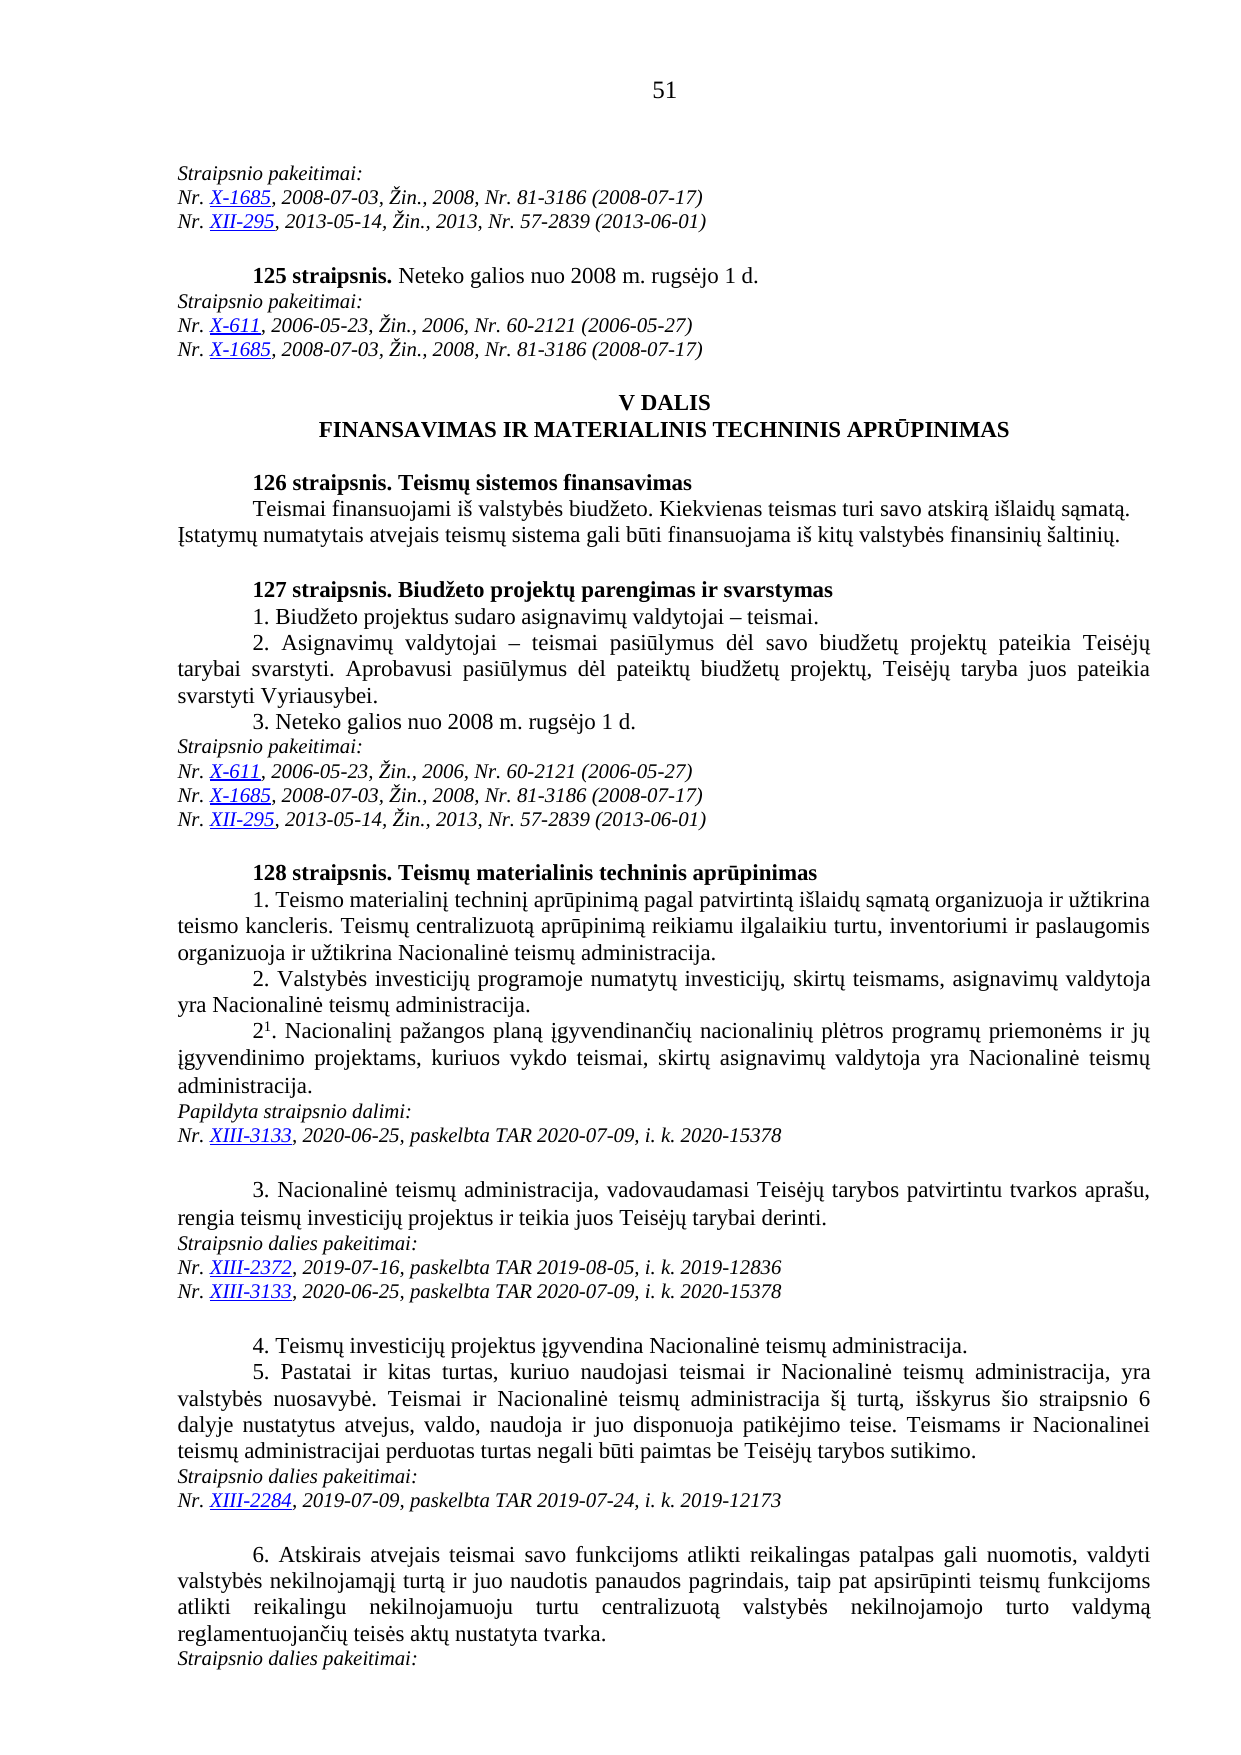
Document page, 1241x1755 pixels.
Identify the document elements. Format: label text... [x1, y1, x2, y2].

text 126 straipsnis. Teismų sistemos finansavimas [177, 468, 1152, 495]
text 128 straipsnis. Teismų materialinis techninis aprūpinimas [177, 859, 1152, 886]
text Straipsnio dalies pakeitimai: [177, 1231, 1152, 1255]
text Straipsnio pakeitimai: [177, 734, 1152, 758]
text Straipsnio pakeitimai: [177, 288, 1152, 313]
text Teismai finansuojami iš valstybės biudžeto. Kiekvienas teismas turi savo atskirą išlaidų sąmatą. Įstatymų numatytais atvejais teismų sistema gali būti finansuojama iš kitų valstybės finansinių šaltinių. [177, 495, 1152, 548]
text 6. Atskirais atvejais teismai savo funkcijoms atlikti reikalingas patalpas gali nuomotis, valdyti valstybės nekilnojamąjį turtą ir juo naudotis panaudos pagrindais, taip pat apsirūpinti teismų funkcijoms atlikti reikalingu nekilnojamuoju turtu centralizuotą valstybės nekilnojamojo turto valdymą reglamentuojančių teisės aktų nustatyta tvarka. [177, 1541, 1152, 1646]
text Nr. X-1685, 2008-07-03, Žin., 2008, Nr. 81-3186 (2008-07-17) [177, 337, 1152, 361]
text Nr. XIII-2372, 2019-07-16, paskelbta TAR 2019-08-05, i. k. 2019-12836 [177, 1255, 1152, 1279]
text FINANSAVIMAS IR MATERIALINIS TECHNINIS APRŪPINIMAS [177, 416, 1152, 442]
text Nr. XIII-2284, 2019-07-09, paskelbta TAR 2019-07-24, i. k. 2019-12173 [177, 1488, 1152, 1512]
text Nr. XIII-3133, 2020-06-25, paskelbta TAR 2020-07-09, i. k. 2020-15378 [177, 1123, 1152, 1147]
text Nr. XII-295, 2013-05-14, Žin., 2013, Nr. 57-2839 (2013-06-01) [177, 807, 1152, 831]
text Straipsnio pakeitimai: [177, 161, 1152, 185]
text Nr. X-1685, 2008-07-03, Žin., 2008, Nr. 81-3186 (2008-07-17) [177, 185, 1152, 209]
text Papildyta straipsnio dalimi: [177, 1099, 1152, 1123]
text 1. Teismo materialinį techninį aprūpinimą pagal patvirtintą išlaidų sąmatą organizuoja ir užtikrina teismo kancleris. Teismų centralizuotą aprūpinimą reikiamu ilgalaikiu turtu, inventoriumi ir paslaugomis organizuoja ir užtikrina Nacionalinė teismų administracija. [177, 886, 1152, 965]
text 2. Valstybės investicijų programoje numatytų investicijų, skirtų teismams, asignavimų valdytoja yra Nacionalinė teismų administracija. [177, 965, 1152, 1018]
text Nr. X-611, 2006-05-23, Žin., 2006, Nr. 60-2121 (2006-05-27) [177, 313, 1152, 337]
text Nr. X-611, 2006-05-23, Žin., 2006, Nr. 60-2121 (2006-05-27) [177, 758, 1152, 783]
text Nr. X-1685, 2008-07-03, Žin., 2008, Nr. 81-3186 (2008-07-17) [177, 783, 1152, 807]
text Nr. XIII-3133, 2020-06-25, paskelbta TAR 2020-07-09, i. k. 2020-15378 [177, 1279, 1152, 1303]
text Nr. XII-295, 2013-05-14, Žin., 2013, Nr. 57-2839 (2013-06-01) [177, 209, 1152, 233]
text 1. Biudžeto projektus sudaro asignavimų valdytojai – teismai. [177, 603, 1152, 629]
text 3. Nacionalinė teismų administracija, vadovaudamasi Teisėjų tarybos patvirtintu tvarkos aprašu, rengia teismų investicijų projektus ir teikia juos Teisėjų tarybai derinti. [177, 1176, 1152, 1231]
text Straipsnio dalies pakeitimai: [177, 1464, 1152, 1488]
text Straipsnio dalies pakeitimai: [177, 1646, 1152, 1670]
text V DALIS [177, 389, 1152, 416]
text 4. Teismų investicijų projektus įgyvendina Nacionalinė teismų administracija. [177, 1332, 1152, 1358]
text 125 straipsnis. Neteko galios nuo 2008 m. rugsėjo 1 d. [177, 262, 1152, 288]
text 2. Asignavimų valdytojai – teismai pasiūlymus dėl savo biudžetų projektų pateikia Teisėjų tarybai svarstyti. Aprobavusi pasiūlymus dėl pateiktų biudžetų projektų, Teisėjų taryba juos pateikia svarstyti Vyriausybei. [177, 629, 1152, 708]
text 3. Neteko galios nuo 2008 m. rugsėjo 1 d. [177, 708, 1152, 734]
text 5. Pastatai ir kitas turtas, kuriuo naudojasi teismai ir Nacionalinė teismų administracija, yra valstybės nuosavybė. Teismai ir Nacionalinė teismų administracija šį turtą, išskyrus šio straipsnio 6 dalyje nustatytus atvejus, valdo, naudoja ir juo disponuoja patikėjimo teise. Teismams ir Nacionalinei teismų administracijai perduotas turtas negali būti paimtas be Teisėjų tarybos sutikimo. [177, 1358, 1152, 1464]
text 127 straipsnis. Biudžeto projektų parengimas ir svarstymas [177, 576, 1152, 603]
text 21. Nacionalinį pažangos planą įgyvendinančių nacionalinių plėtros programų priemonėms ir jų įgyvendinimo projektams, kuriuos vykdo teismai, skirtų asignavimų valdytoja yra Nacionalinė teismų administracija. [177, 1018, 1152, 1099]
